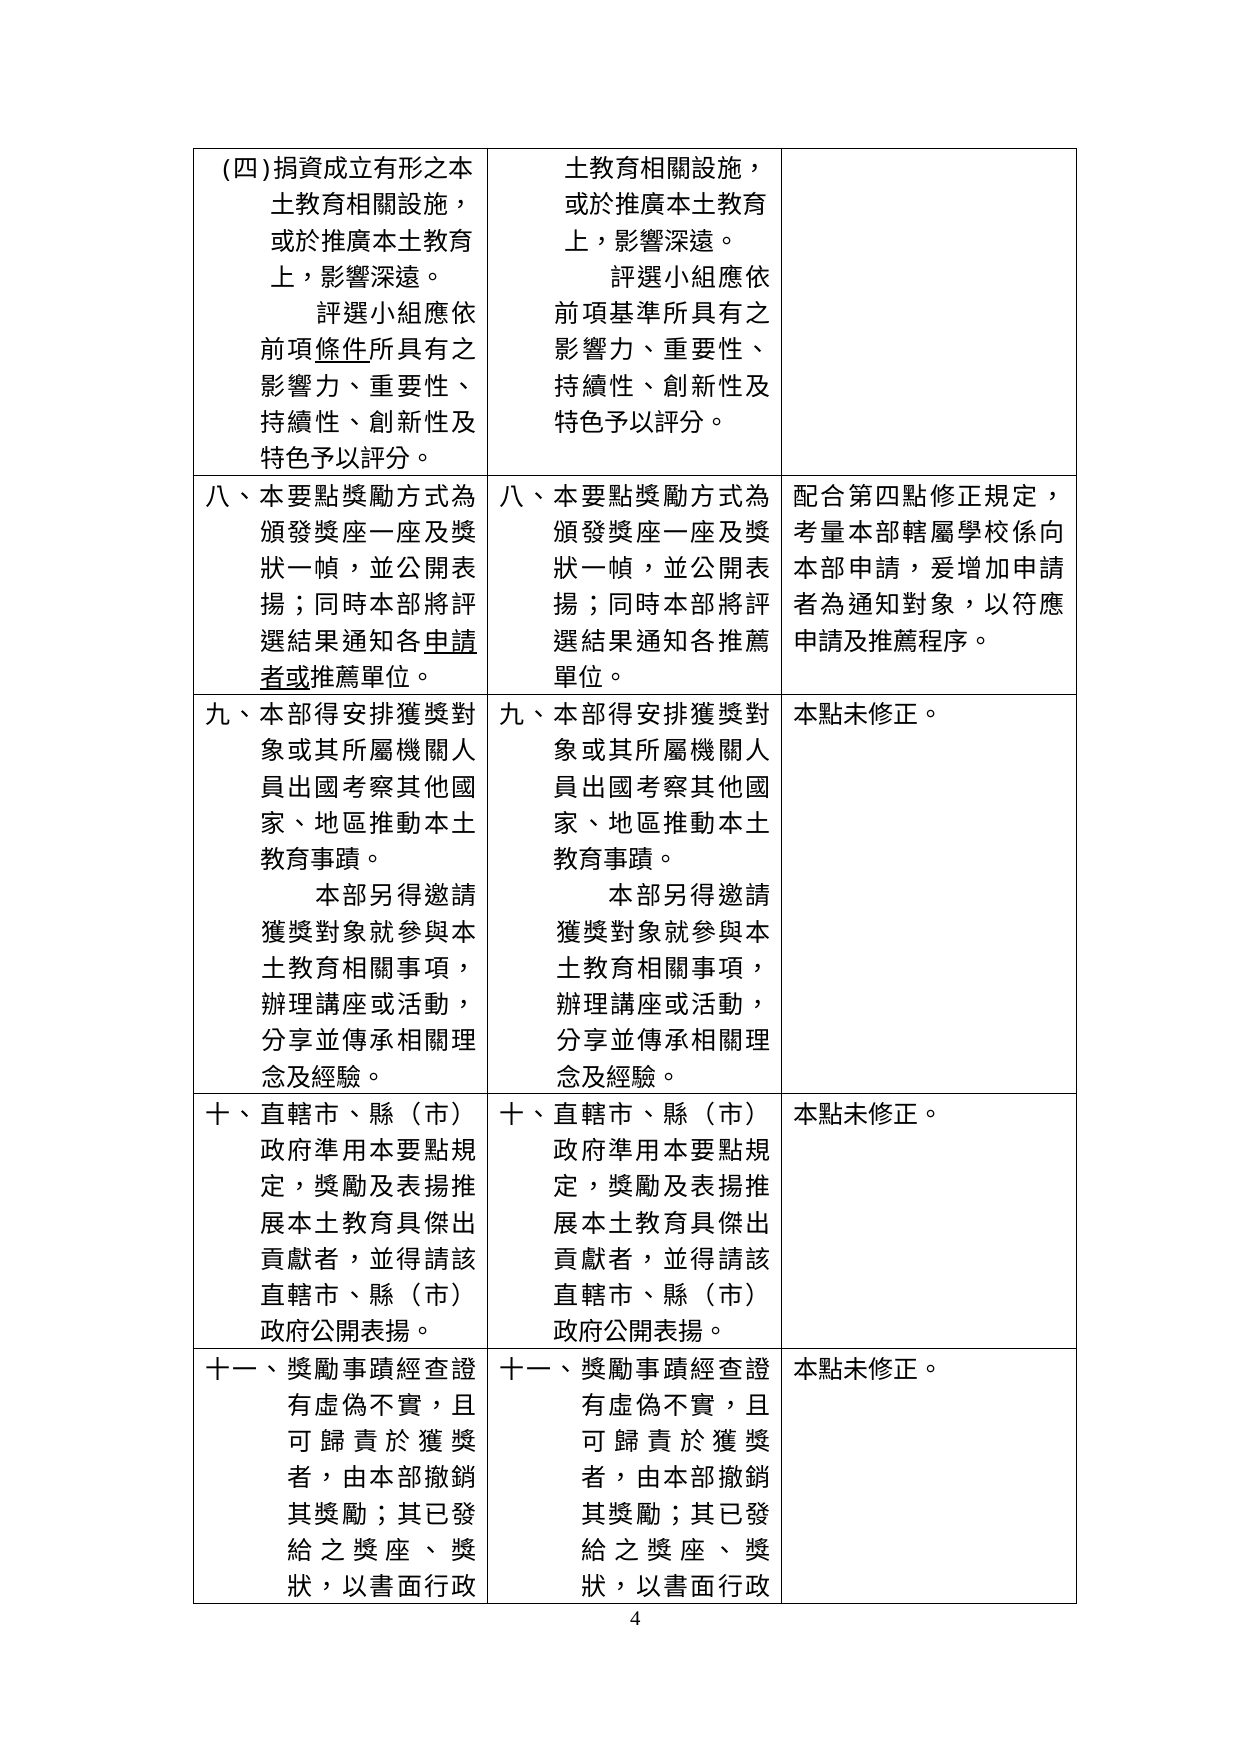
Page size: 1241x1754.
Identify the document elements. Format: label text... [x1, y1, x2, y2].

table_cell 九、本部得安排獲獎對象或其所屬機關人員出國考察其他國家、地區推動本土教育事蹟。 本部另得邀請獲獎對象就參與本土教育相關事項，辦理講座或活動，分享並傳承相關理念及經驗。 [488, 695, 781, 1093]
table_cell 十一、獎勵事蹟經查證有虛偽不實，且可歸責於獲獎者，由本部撤銷其獎勵；其已發給之獎座、獎狀，以書面行政 [488, 1349, 781, 1603]
table_cell 十、直轄市、縣（市）政府準用本要點規定，獎勵及表揚推展本土教育具傑出貢獻者，並得請該直轄市、縣（市）政府公開表揚。 [488, 1094, 781, 1348]
table_cell 九、本部得安排獲獎對象或其所屬機關人員出國考察其他國家、地區推動本土教育事蹟。 本部另得邀請獲獎對象就參與本土教育相關事項，辦理講座或活動，分享並傳承相關理念及經驗。 [194, 695, 487, 1093]
table_cell 八、本要點獎勵方式為頒發獎座一座及獎狀一幀，並公開表揚；同時本部將評選結果通知各申請者或推薦單位。 [194, 476, 487, 693]
table_cell 十、直轄市、縣（市）政府準用本要點規定，獎勵及表揚推展本土教育具傑出貢獻者，並得請該直轄市、縣（市）政府公開表揚。 [194, 1094, 487, 1348]
table_cell 土教育相關設施，或於推廣本土教育上，影響深遠。 評選小組應依前項基準所具有之影響力、重要性、持續性、創新性及特色予以評分。 [488, 149, 781, 475]
table_cell 本點未修正。 [782, 1094, 1076, 1348]
table_cell 配合第四點修正規定，考量本部轄屬學校係向本部申請，爰增加申請者為通知對象，以符應申請及推薦程序。 [782, 476, 1076, 693]
table_cell 本點未修正。 [782, 695, 1076, 1093]
table_cell 本點未修正。 [782, 1349, 1076, 1603]
table_cell 八、本要點獎勵方式為頒發獎座一座及獎狀一幀，並公開表揚；同時本部將評選結果通知各推薦單位。 [488, 476, 781, 693]
table_cell 十一、獎勵事蹟經查證有虛偽不實，且可歸責於獲獎者，由本部撤銷其獎勵；其已發給之獎座、獎狀，以書面行政 [194, 1349, 487, 1603]
table_cell (四)捐資成立有形之本土教育相關設施，或於推廣本土教育上，影響深遠。 評選小組應依前項條件所具有之影響力、重要性、持續性、創新性及特色予以評分。 [194, 149, 487, 475]
table_cell [782, 149, 1076, 475]
